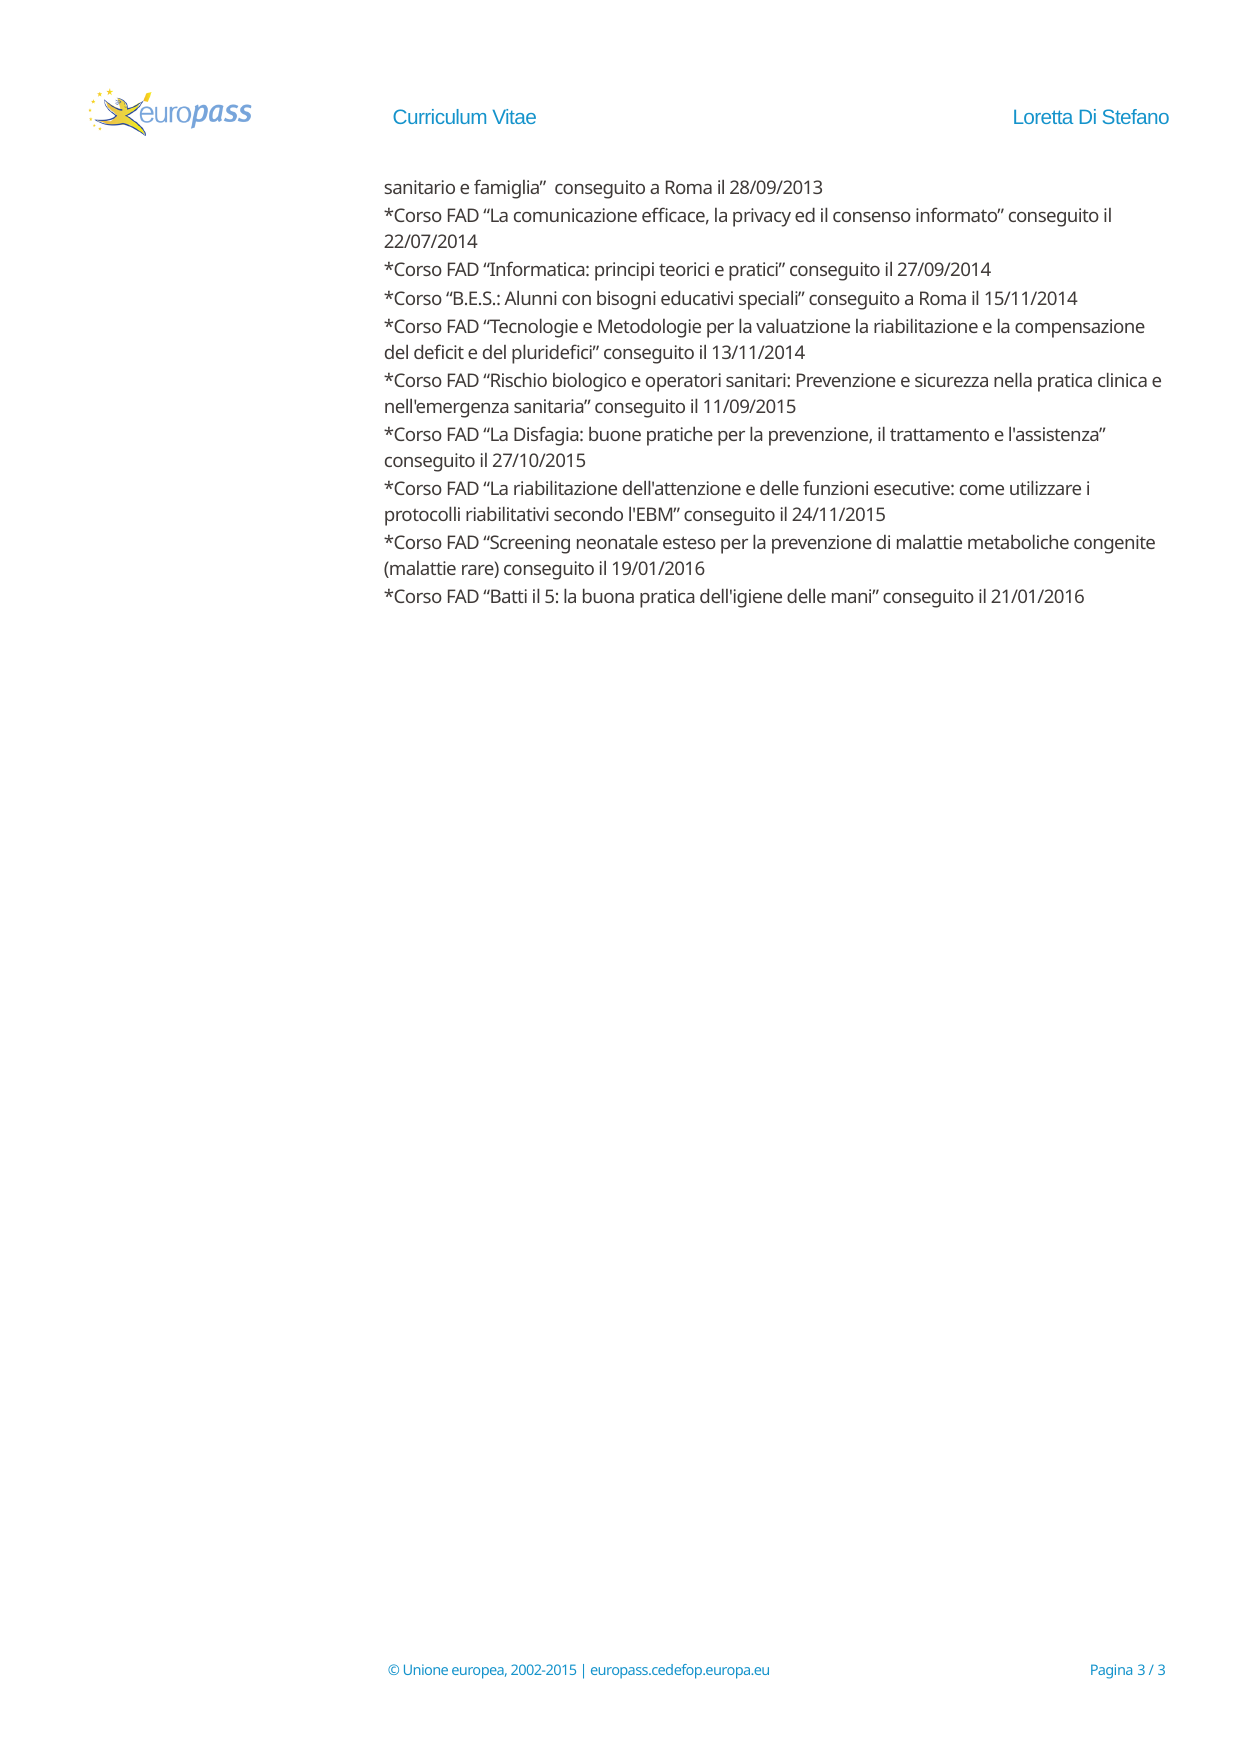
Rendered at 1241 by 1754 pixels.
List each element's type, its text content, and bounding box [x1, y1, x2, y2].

table_header [89, 171, 384, 707]
table_header sanitario e famiglia” conseguito a Roma il 28/09/2013 *Corso FAD “La comunicazione efficace, la privacy ed il consenso informato” conseguito il 22/07/2014 *Corso FAD “Informatica: principi teorici e pratici” conseguito il 27/09/2014 *Corso “B.E.S.: Alunni con bisogni educativi speciali” conseguito a Roma il 15/11/2014 *Corso FAD “Tecnologie e Metodologie per la valuatzione la riabilitazione e la compensazione del deficit e del pluridefici” conseguito il 13/11/2014 *Corso FAD “Rischio biologico e operatori sanitari: Prevenzione e sicurezza nella pratica clinica e nell'emergenza sanitaria” conseguito il 11/09/2015 *Corso FAD “La Disfagia: buone pratiche per la prevenzione, il trattamento e l'assistenza” conseguito il 27/10/2015 *Corso FAD “La riabilitazione dell'attenzione e delle funzioni esecutive: come utilizzare i protocolli riabilitativi secondo l'EBM” conseguito il 24/11/2015 *Corso FAD “Screening neonatale esteso per la prevenzione di malattie metaboliche congenite (malattie rare) conseguito il 19/01/2016 *Corso FAD “Batti il 5: la buona pratica dell'igiene delle mani” conseguito il 21/01/2016 [384, 171, 1169, 707]
picture [88, 88, 252, 136]
